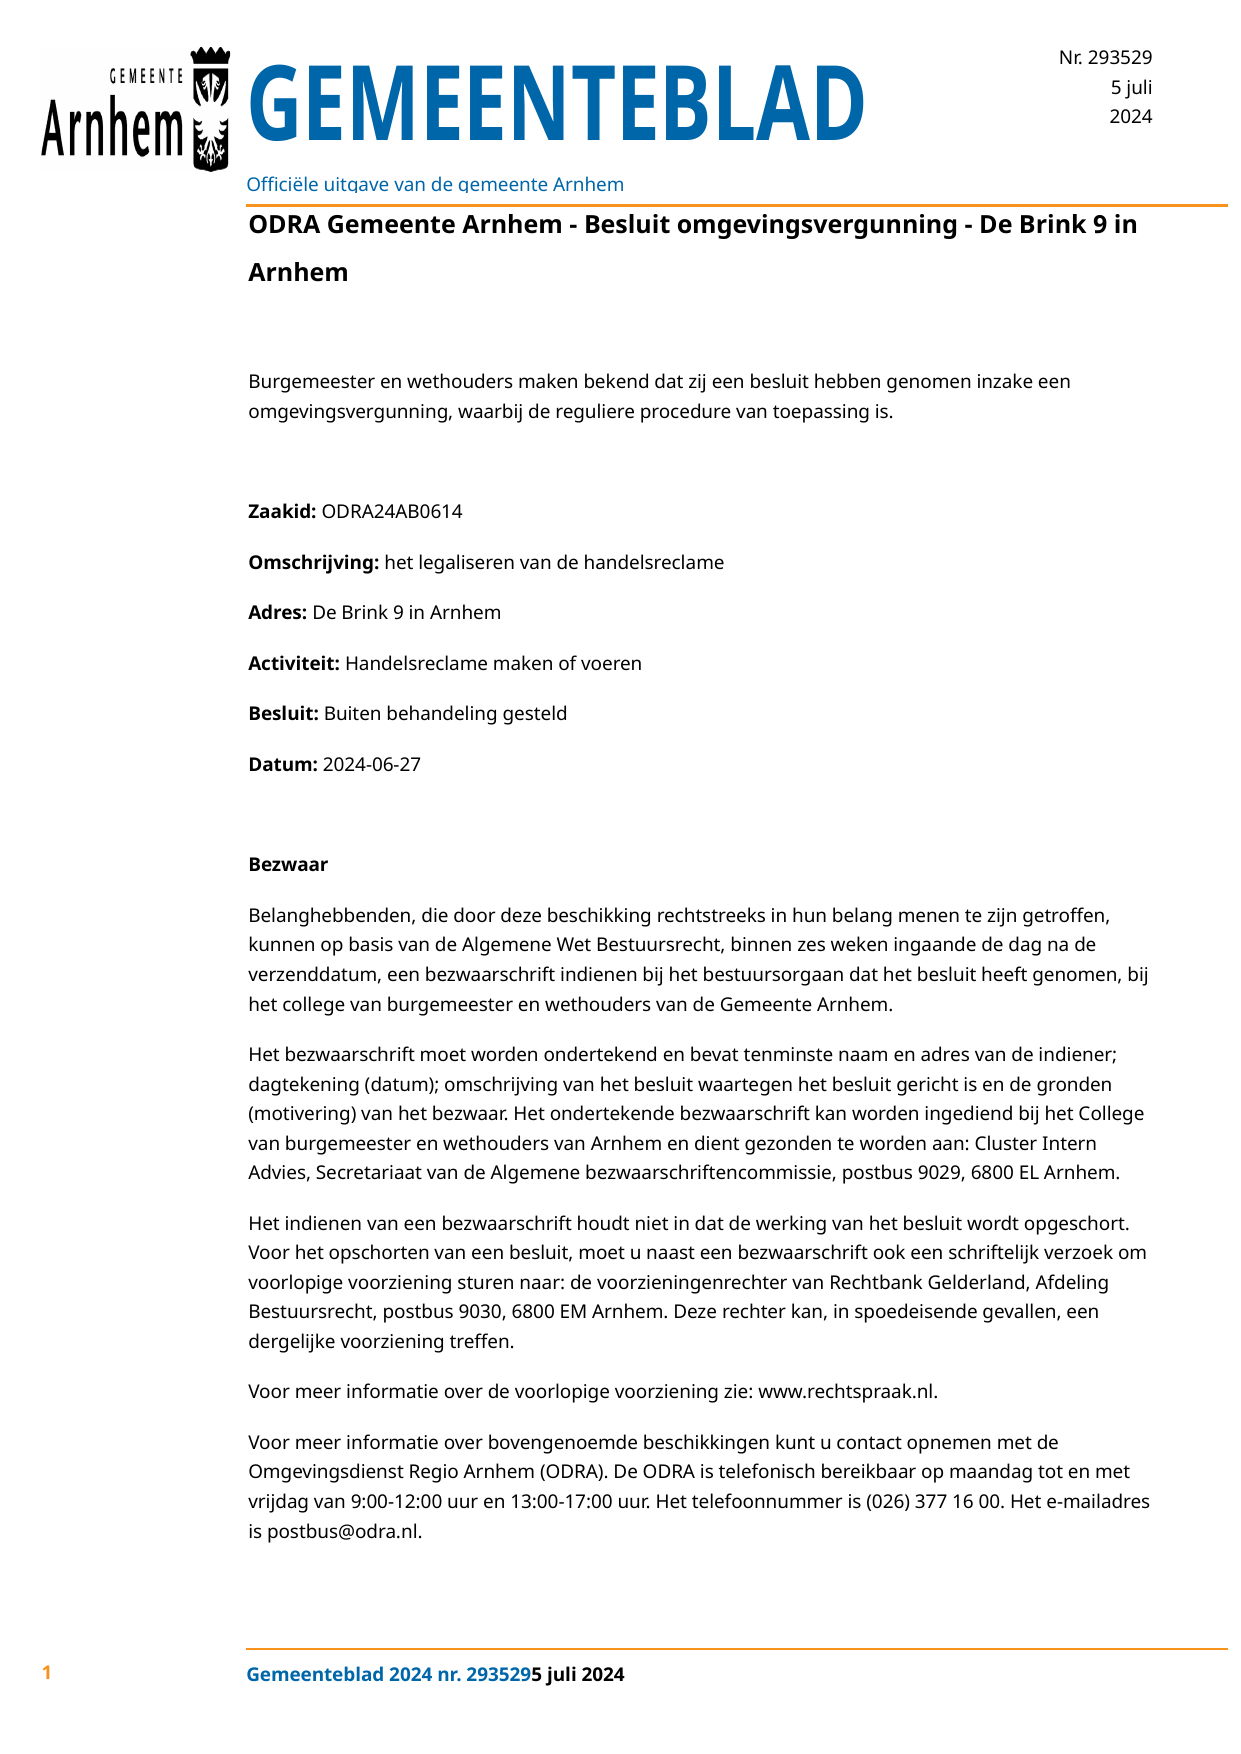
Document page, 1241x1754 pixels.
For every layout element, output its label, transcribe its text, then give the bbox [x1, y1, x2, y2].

picture [41, 47, 231, 172]
text Adres: De Brink 9 in Arnhem [248, 599, 1152, 625]
text Omschrijving: het legaliseren van de handelsreclame [248, 549, 1152, 575]
text Activiteit: Handelsreclame maken of voeren [248, 650, 1152, 676]
text Het indienen van een bezwaarschrift houdt niet in dat de werking van het besluit wordt opgeschort. Voor het opschorten van een besluit, moet u naast een bezwaarschrift ook een schriftelijk verzoek om voorlopige voorziening sturen naar: de voorzieningenrechter van Rechtbank Gelderland, Afdeling Bestuursrecht, postbus 9030, 6800 EM Arnhem. Deze rechter kan, in spoedeisende gevallen, een dergelijke voorziening treffen. [248, 1210, 1152, 1354]
text Zaakid: ODRA24AB0614 [248, 499, 1152, 524]
text Burgemeester en wethouders maken bekend dat zij een besluit hebben genomen inzake een omgevingsvergunning, waarbij de reguliere procedure van toepassing is. [248, 368, 1152, 424]
text ODRA Gemeente Arnhem - Besluit omgevingsvergunning - De Brink 9 in Arnhem [248, 207, 1152, 288]
text Besluit: Buiten behandeling gesteld [248, 700, 1152, 726]
text Bezwaar [248, 852, 1152, 877]
text Datum: 2024-06-27 [248, 751, 1152, 777]
text Voor meer informatie over de voorlopige voorziening zie: www.rechtspraak.nl. [248, 1379, 1152, 1404]
text Voor meer informatie over bovengenoemde beschikkingen kunt u contact opnemen met de Omgevingsdienst Regio Arnhem (ODRA). De ODRA is telefonisch bereikbaar op maandag tot en met vrijdag van 9:00-12:00 uur en 13:00-17:00 uur. Het telefoonnummer is (026) 377 16 00. Het e-mailadres is postbus@odra.nl. [248, 1429, 1152, 1544]
text Het bezwaarschrift moet worden ondertekend en bevat tenminste naam en adres van de indiener; dagtekening (datum); omschrijving van het besluit waartegen het besluit gericht is en de gronden (motivering) van het bezwaar. Het ondertekende bezwaarschrift kan worden ingediend bij het College van burgemeester en wethouders van Arnhem en dient gezonden te worden aan: Cluster Intern Advies, Secretariaat van de Algemene bezwaarschriftencommissie, postbus 9029, 6800 EL Arnhem. [248, 1041, 1152, 1185]
text Belanghebbenden, die door deze beschikking rechtstreeks in hun belang menen te zijn getroffen, kunnen op basis van de Algemene Wet Bestuursrecht, binnen zes weken ingaande de dag na de verzenddatum, een bezwaarschrift indienen bij het bestuursorgaan dat het besluit heeft genomen, bij het college van burgemeester en wethouders van de Gemeente Arnhem. [248, 902, 1152, 1017]
